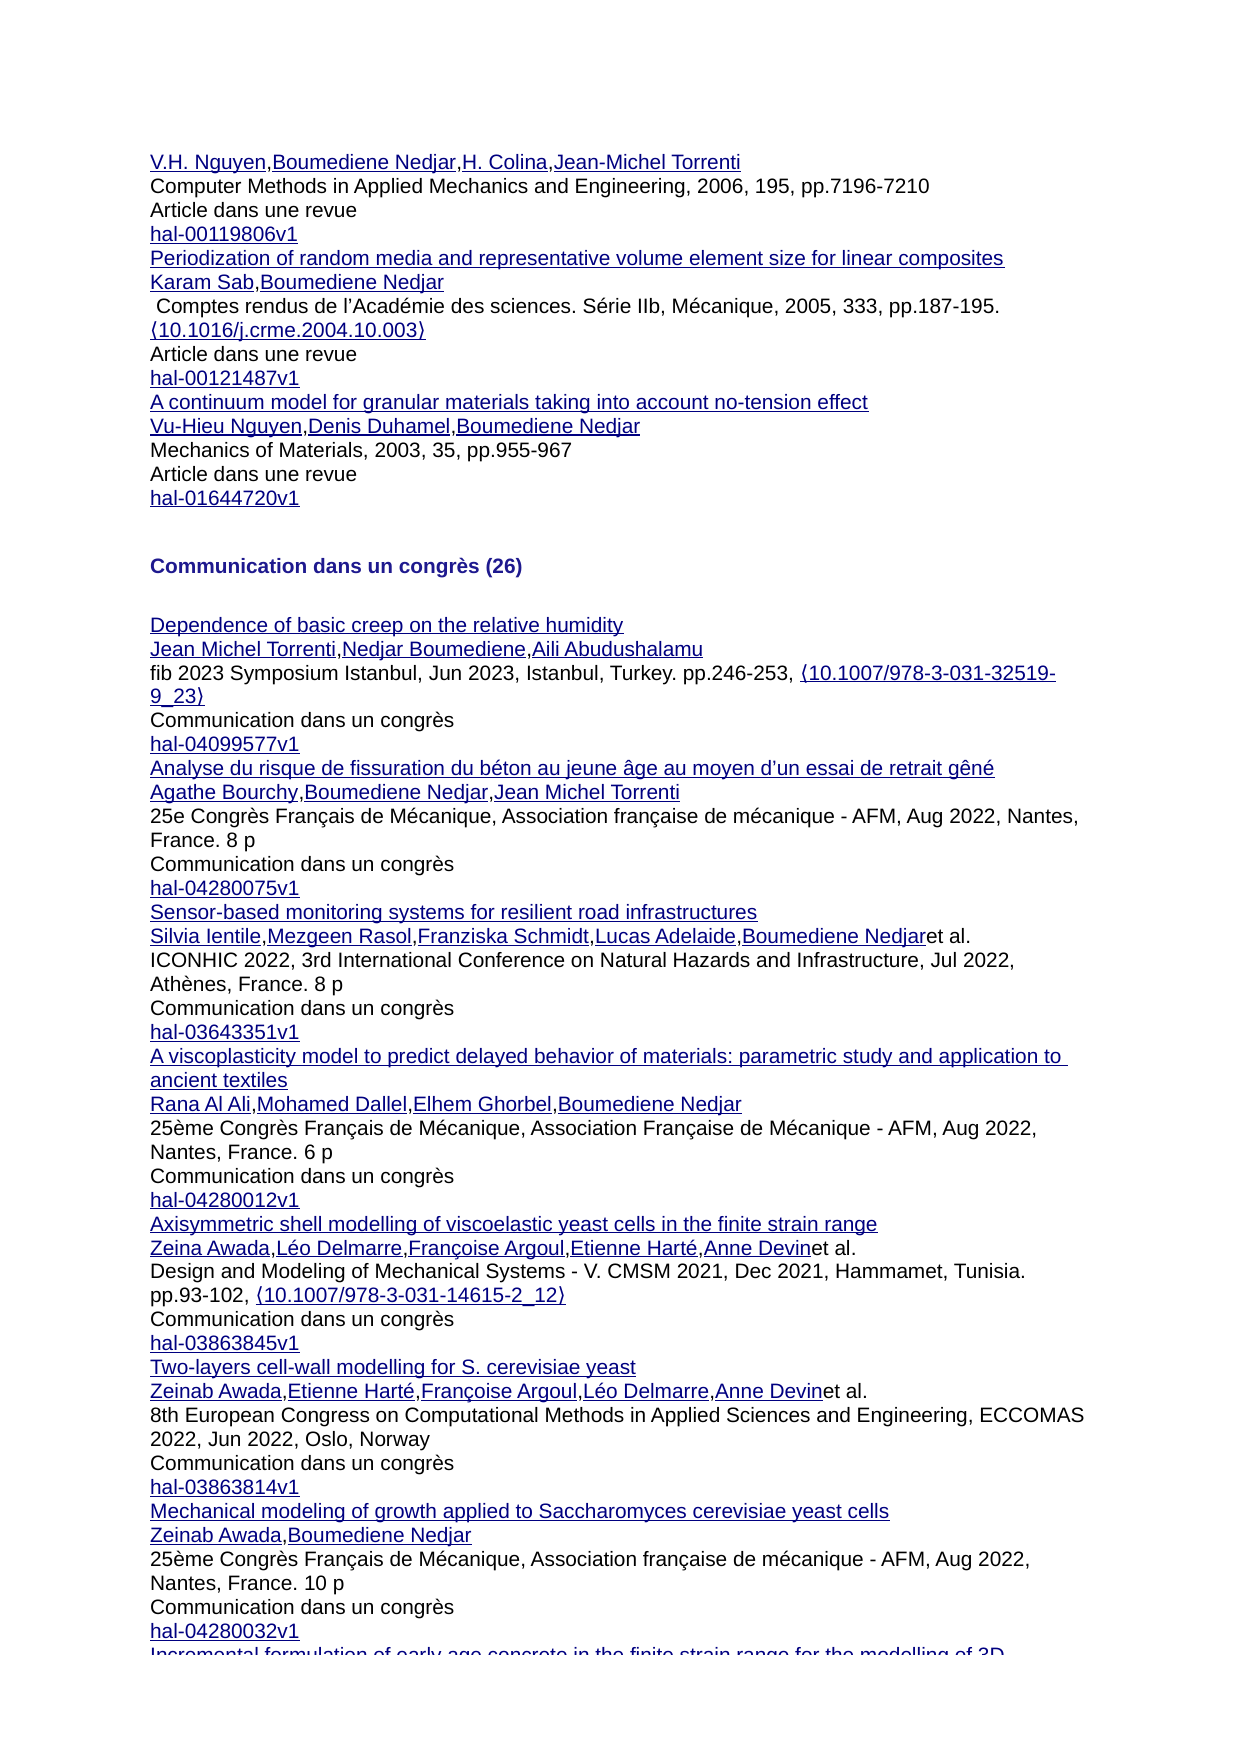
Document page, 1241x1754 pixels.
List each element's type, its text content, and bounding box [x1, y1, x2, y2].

table_cell Axisymmetric shell modelling of viscoelastic yeast cells in the finite strain range Zeina Awada,Léo Delmarre,Françoise Argoul,Etienne Harté,Anne Devinet al. Design and Modeling of Mechanical Systems - V. CMSM 2021, Dec 2021, Hammamet, Tunisia. pp.93-102, ⟨10.1007/978-3-031-14615-2_12⟩ Communication dans un congrès hal-03863845v1 [150, 1211, 1090, 1355]
table_cell A continuum model for granular materials taking into account no-tension effect Vu-Hieu Nguyen,Denis Duhamel,Boumediene Nedjar Mechanics of Materials, 2003, 35, pp.955-967 Article dans une revue hal-01644720v1 [150, 390, 1090, 509]
table_cell Incremental formulation of early age concrete in the finite strain range for the modelling of 3D concrete printing Boumediene Nedjar,Zeinab Awada RILEM International Conference on Numerical Modeling Strategies for Sustainable Concrete Structures SSCS 2022, Jul 2022, Marseille, France. pp 258-267, graph., bibliogr., ⟨10.1007/978-3-031-07746-3_26⟩ Communication dans un congrès hal-03788471v1 [150, 1643, 1090, 1655]
table_header Dependence of basic creep on the relative humidity Jean Michel Torrenti,Nedjar Boumediene,Aili Abudushalamu fib 2023 Symposium Istanbul, Jun 2023, Istanbul, Turkey. pp.246-253, ⟨10.1007/978-3-031-32519-9_23⟩ Communication dans un congrès hal-04099577v1 [150, 613, 1090, 756]
table_cell V.H. Nguyen,Boumediene Nedjar,H. Colina,Jean-Michel Torrenti Computer Methods in Applied Mechanics and Engineering, 2006, 195, pp.7196-7210 Article dans une revue hal-00119806v1 [150, 150, 1090, 246]
subtitle Communication dans un congrès (26) [150, 554, 1090, 578]
table_cell Analyse du risque de fissuration du béton au jeune âge au moyen d’un essai de retrait gêné Agathe Bourchy,Boumediene Nedjar,Jean Michel Torrenti 25e Congrès Français de Mécanique, Association française de mécanique - AFM, Aug 2022, Nantes, France. 8 p Communication dans un congrès hal-04280075v1 [150, 756, 1090, 900]
table_cell A viscoplasticity model to predict delayed behavior of materials: parametric study and application to ancient textiles Rana Al Ali,Mohamed Dallel,Elhem Ghorbel,Boumediene Nedjar 25ème Congrès Français de Mécanique, Association Française de Mécanique - AFM, Aug 2022, Nantes, France. 6 p Communication dans un congrès hal-04280012v1 [150, 1044, 1090, 1211]
table_cell Mechanical modeling of growth applied to Saccharomyces cerevisiae yeast cells Zeinab Awada,Boumediene Nedjar 25ème Congrès Français de Mécanique, Association française de mécanique - AFM, Aug 2022, Nantes, France. 10 p Communication dans un congrès hal-04280032v1 [150, 1499, 1090, 1643]
table_cell Periodization of random media and representative volume element size for linear composites Karam Sab,Boumediene Nedjar Comptes rendus de l’Académie des sciences. Série IIb, Mécanique, 2005, 333, pp.187-195. ⟨10.1016/j.crme.2004.10.003⟩ Article dans une revue hal-00121487v1 [150, 246, 1090, 389]
table_cell Two-layers cell-wall modelling for S. cerevisiae yeast Zeinab Awada,Etienne Harté,Françoise Argoul,Léo Delmarre,Anne Devinet al. 8th European Congress on Computational Methods in Applied Sciences and Engineering, ECCOMAS 2022, Jun 2022, Oslo, Norway Communication dans un congrès hal-03863814v1 [150, 1355, 1090, 1499]
table_cell Sensor-based monitoring systems for resilient road infrastructures Silvia Ientile,Mezgeen Rasol,Franziska Schmidt,Lucas Adelaide,Boumediene Nedjaret al. ICONHIC 2022, 3rd International Conference on Natural Hazards and Infrastructure, Jul 2022, Athènes, France. 8 p Communication dans un congrès hal-03643351v1 [150, 900, 1090, 1044]
